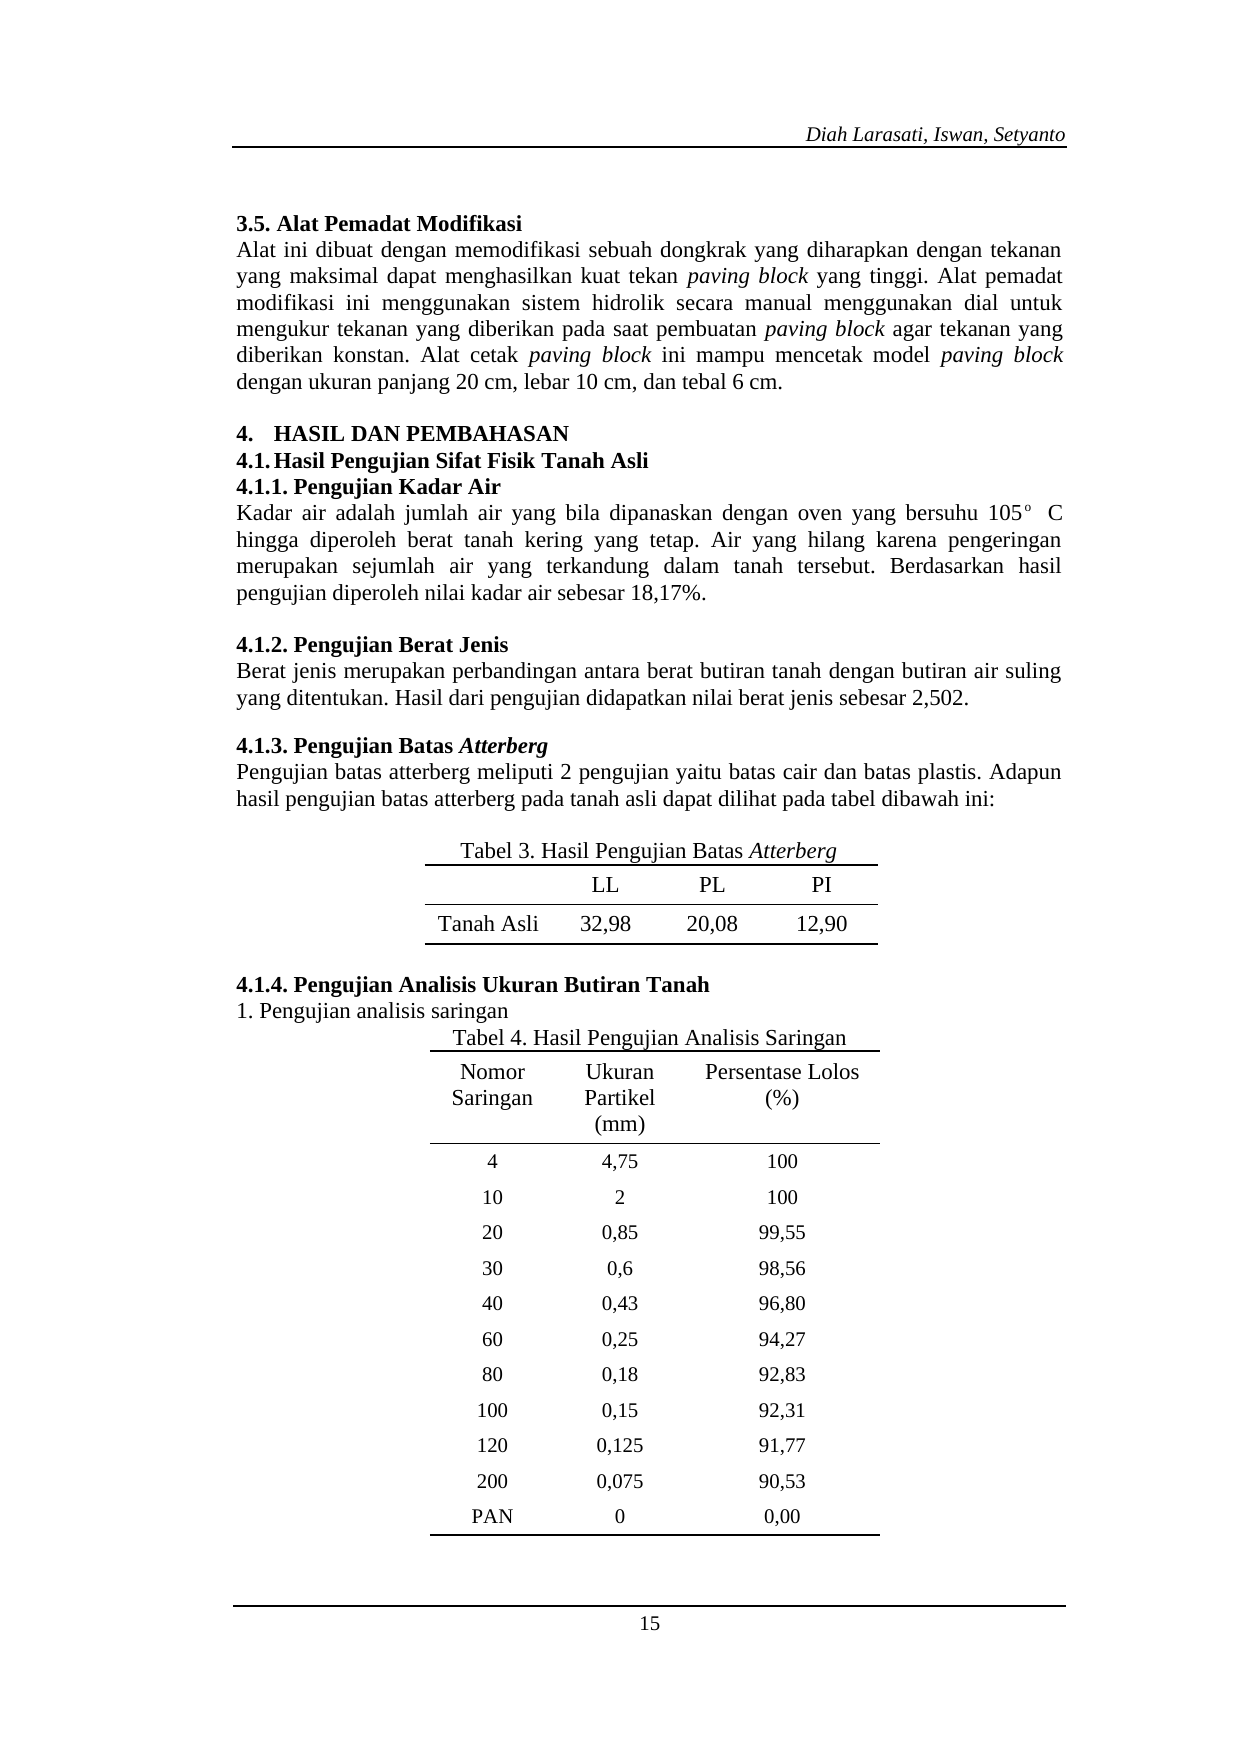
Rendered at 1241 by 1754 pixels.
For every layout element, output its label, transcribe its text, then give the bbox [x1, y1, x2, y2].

table_cell 0,125 [555, 1428, 685, 1463]
text 1. Pengujian analisis saringan [236, 997, 1063, 1023]
table_cell 0,43 [555, 1286, 685, 1321]
table_cell 32,98 [552, 905, 659, 942]
text 4.1.1. Pengujian Kadar Air [236, 473, 1063, 499]
list HASIL DAN PEMBAHASAN [236, 420, 1063, 447]
table_cell 200 [430, 1463, 555, 1499]
table_cell 60 [430, 1321, 555, 1357]
list Hasil Pengujian Sifat Fisik Tanah Asli [236, 447, 1063, 473]
table_cell 96,80 [685, 1286, 879, 1321]
table_cell 90,53 [685, 1463, 879, 1499]
table_cell 92,83 [685, 1357, 879, 1392]
table_cell 10 [430, 1179, 555, 1214]
table_cell 12,90 [766, 905, 878, 942]
list Alat ini dibuat dengan memodifikasi sebuah dongkrak yang diharapkan dengan tekanan yang maksimal dapat menghasilkan kuat tekan paving block yang tinggi. Alat pemadat modifikasi ini menggunakan sistem hidrolik secara manual menggunakan dial untuk mengukur tekanan yang diberikan pada saat pembuatan paving block agar tekanan yang diberikan konstan. Alat cetak paving block ini mampu mencetak model paving block dengan ukuran panjang 20 cm, lebar 10 cm, dan tebal 6 cm. [235, 236, 1063, 394]
table_cell 98,56 [685, 1250, 879, 1286]
text Kadar air adalah jumlah air yang bila dipanaskan dengan oven yang bersuhu 105o C hingga diperoleh berat tanah kering yang tetap. Air yang hilang karena pengeringan merupakan sejumlah air yang terkandung dalam tanah tersebut. Berdasarkan hasil pengujian diperoleh nilai kadar air sebesar 18,17%. [236, 499, 1063, 605]
table_header Persentase Lolos (%) [685, 1052, 879, 1142]
table_header Nomor Saringan [430, 1052, 555, 1142]
table_cell 100 [685, 1144, 879, 1179]
table_cell 80 [430, 1357, 555, 1392]
table_cell 40 [430, 1286, 555, 1321]
table_cell 92,31 [685, 1392, 879, 1428]
text Tabel 4. Hasil Pengujian Analisis Saringan [236, 1023, 1063, 1050]
table_cell 94,27 [685, 1321, 879, 1357]
table_cell PAN [430, 1499, 555, 1534]
text Tabel 3. Hasil Pengujian Batas Atterberg [236, 837, 1063, 864]
text 4.1.3. Pengujian Batas Atterberg [236, 732, 1063, 758]
table_header PI [766, 866, 878, 903]
table_header [425, 866, 552, 903]
list 3.5. Alat Pemadat Modifikasi [236, 209, 1063, 236]
table_header Ukuran Partikel (mm) [555, 1052, 685, 1142]
table_cell 20 [430, 1215, 555, 1250]
table_cell 0,85 [555, 1215, 685, 1250]
text 4.1.4. Pengujian Analisis Ukuran Butiran Tanah [236, 971, 1063, 997]
table_cell 30 [430, 1250, 555, 1286]
text Pengujian batas atterberg meliputi 2 pengujian yaitu batas cair dan batas plastis. Adapun hasil pengujian batas atterberg pada tanah asli dapat dilihat pada tabel dibawah ini: [236, 758, 1063, 811]
table_cell 100 [685, 1179, 879, 1214]
table_header LL [552, 866, 659, 903]
table_cell 0,00 [685, 1499, 879, 1534]
table_cell 0,075 [555, 1463, 685, 1499]
table_cell Tanah Asli [425, 905, 552, 942]
table_cell 120 [430, 1428, 555, 1463]
text 4.1.2. Pengujian Berat Jenis [236, 631, 1063, 658]
table_cell 0,6 [555, 1250, 685, 1286]
table_cell 91,77 [685, 1428, 879, 1463]
table_header PL [659, 866, 766, 903]
table_cell 99,55 [685, 1215, 879, 1250]
table_cell 20,08 [659, 905, 766, 942]
table_cell 4,75 [555, 1144, 685, 1179]
table_cell 0 [555, 1499, 685, 1534]
table_cell 2 [555, 1179, 685, 1214]
table_cell 0,15 [555, 1392, 685, 1428]
table_cell 0,18 [555, 1357, 685, 1392]
table_cell 0,25 [555, 1321, 685, 1357]
table_cell 100 [430, 1392, 555, 1428]
text Berat jenis merupakan perbandingan antara berat butiran tanah dengan butiran air suling yang ditentukan. Hasil dari pengujian didapatkan nilai berat jenis sebesar 2,502. [236, 658, 1063, 710]
table_cell 4 [430, 1144, 555, 1179]
